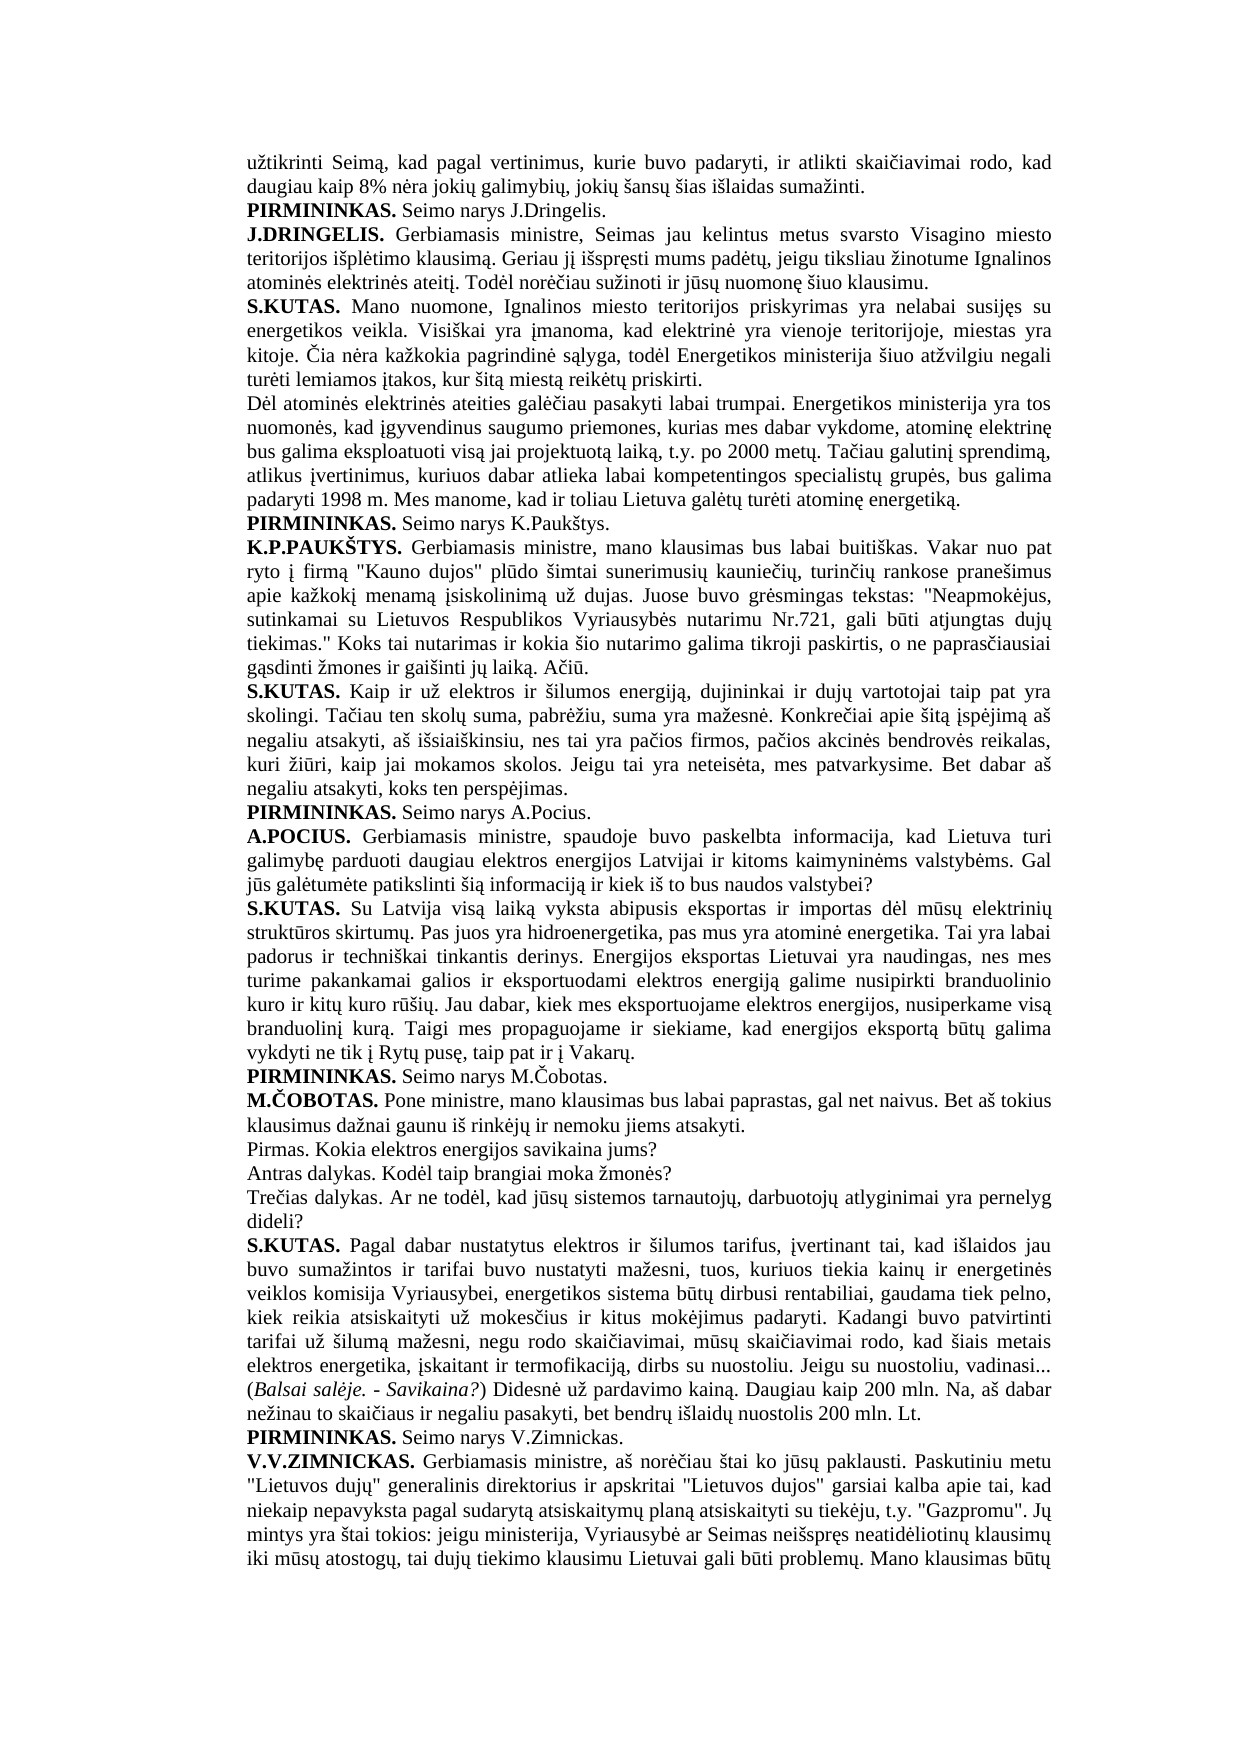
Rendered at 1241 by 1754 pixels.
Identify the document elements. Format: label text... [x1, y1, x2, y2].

text Trečias dalykas. Ar ne todėl, kad jūsų sistemos tarnautojų, darbuotojų atlyginimai yra pernelyg dideli? [247, 1185, 1053, 1233]
text Dėl atominės elektrinės ateities galėčiau pasakyti labai trumpai. Energetikos ministerija yra tos nuomonės, kad įgyvendinus saugumo priemones, kurias mes dabar vykdome, atominę elektrinę bus galima eksploatuoti visą jai projektuotą laiką, t.y. po 2000 metų. Tačiau galutinį sprendimą, atlikus įvertinimus, kuriuos dabar atlieka labai kompetentingos specialistų grupės, bus galima padaryti 1998 m. Mes manome, kad ir toliau Lietuva galėtų turėti atominę energetiką. [247, 391, 1053, 511]
text K.P.PAUKŠTYS. Gerbiamasis ministre, mano klausimas bus labai buitiškas. Vakar nuo pat ryto į firmą "Kauno dujos" plūdo šimtai sunerimusių kauniečių, turinčių rankose pranešimus apie kažkokį menamą įsiskolinimą už dujas. Juose buvo grėsmingas tekstas: "Neapmokėjus, sutinkamai su Lietuvos Respublikos Vyriausybės nutarimu Nr.721, gali būti atjungtas dujų tiekimas." Koks tai nutarimas ir kokia šio nutarimo galima tikroji paskirtis, o ne paprasčiausiai gąsdinti žmones ir gaišinti jų laiką. Ačiū. [247, 535, 1053, 679]
text PIRMININKAS. Seimo narys V.Zimnickas. [247, 1425, 1053, 1449]
text PIRMININKAS. Seimo narys A.Pocius. [247, 800, 1053, 824]
text Pirmas. Kokia elektros energijos savikaina jums? [247, 1137, 1053, 1161]
text PIRMININKAS. Seimo narys J.Dringelis. [247, 198, 1053, 222]
text S.KUTAS. Su Latvija visą laiką vyksta abipusis eksportas ir importas dėl mūsų elektrinių struktūros skirtumų. Pas juos yra hidroenergetika, pas mus yra atominė energetika. Tai yra labai padorus ir techniškai tinkantis derinys. Energijos eksportas Lietuvai yra naudingas, nes mes turime pakankamai galios ir eksportuodami elektros energiją galime nusipirkti branduolinio kuro ir kitų kuro rūšių. Jau dabar, kiek mes eksportuojame elektros energijos, nusiperkame visą branduolinį kurą. Taigi mes propaguojame ir siekiame, kad energijos eksportą būtų galima vykdyti ne tik į Rytų pusę, taip pat ir į Vakarų. [247, 896, 1053, 1064]
text Antras dalykas. Kodėl taip brangiai moka žmonės? [247, 1161, 1053, 1185]
text S.KUTAS. Kaip ir už elektros ir šilumos energiją, dujininkai ir dujų vartotojai taip pat yra skolingi. Tačiau ten skolų suma, pabrėžiu, suma yra mažesnė. Konkrečiai apie šitą įspėjimą aš negaliu atsakyti, aš išsiaiškinsiu, nes tai yra pačios firmos, pačios akcinės bendrovės reikalas, kuri žiūri, kaip jai mokamos skolos. Jeigu tai yra neteisėta, mes patvarkysime. Bet dabar aš negaliu atsakyti, koks ten perspėjimas. [247, 679, 1053, 800]
text PIRMININKAS. Seimo narys M.Čobotas. [247, 1064, 1053, 1088]
text V.V.ZIMNICKAS. Gerbiamasis ministre, aš norėčiau štai ko jūsų paklausti. Paskutiniu metu "Lietuvos dujų" generalinis direktorius ir apskritai "Lietuvos dujos" garsiai kalba apie tai, kad niekaip nepavyksta pagal sudarytą atsiskaitymų planą atsiskaityti su tiekėju, t.y. "Gazpromu". Jų mintys yra štai tokios: jeigu ministerija, Vyriausybė ar Seimas neišspręs neatidėliotinų klausimų iki mūsų atostogų, tai dujų tiekimo klausimu Lietuvai gali būti problemų. Mano klausimas būtų [247, 1449, 1053, 1570]
text S.KUTAS. Pagal dabar nustatytus elektros ir šilumos tarifus, įvertinant tai, kad išlaidos jau buvo sumažintos ir tarifai buvo nustatyti mažesni, tuos, kuriuos tiekia kainų ir energetinės veiklos komisija Vyriausybei, energetikos sistema būtų dirbusi rentabiliai, gaudama tiek pelno, kiek reikia atsiskaityti už mokesčius ir kitus mokėjimus padaryti. Kadangi buvo patvirtinti tarifai už šilumą mažesni, negu rodo skaičiavimai, mūsų skaičiavimai rodo, kad šiais metais elektros energetika, įskaitant ir termofikaciją, dirbs su nuostoliu. Jeigu su nuostoliu, vadinasi... (Balsai salėje. - Savikaina?) Didesnė už pardavimo kainą. Daugiau kaip 200 mln. Na, aš dabar nežinau to skaičiaus ir negaliu pasakyti, bet bendrų išlaidų nuostolis 200 mln. Lt. [247, 1233, 1053, 1425]
text PIRMININKAS. Seimo narys K.Paukštys. [247, 511, 1053, 535]
text M.ČOBOTAS. Pone ministre, mano klausimas bus labai paprastas, gal net naivus. Bet aš tokius klausimus dažnai gaunu iš rinkėjų ir nemoku jiems atsakyti. [247, 1088, 1053, 1137]
text S.KUTAS. Mano nuomone, Ignalinos miesto teritorijos priskyrimas yra nelabai susijęs su energetikos veikla. Visiškai yra įmanoma, kad elektrinė yra vienoje teritorijoje, miestas yra kitoje. Čia nėra kažkokia pagrindinė sąlyga, todėl Energetikos ministerija šiuo atžvilgiu negali turėti lemiamos įtakos, kur šitą miestą reikėtų priskirti. [247, 294, 1053, 391]
text užtikrinti Seimą, kad pagal vertinimus, kurie buvo padaryti, ir atlikti skaičiavimai rodo, kad daugiau kaip 8% nėra jokių galimybių, jokių šansų šias išlaidas sumažinti. [247, 150, 1053, 198]
text J.DRINGELIS. Gerbiamasis ministre, Seimas jau kelintus metus svarsto Visagino miesto teritorijos išplėtimo klausimą. Geriau jį išspręsti mums padėtų, jeigu tiksliau žinotume Ignalinos atominės elektrinės ateitį. Todėl norėčiau sužinoti ir jūsų nuomonę šiuo klausimu. [247, 222, 1053, 294]
text A.POCIUS. Gerbiamasis ministre, spaudoje buvo paskelbta informacija, kad Lietuva turi galimybę parduoti daugiau elektros energijos Latvijai ir kitoms kaimyninėms valstybėms. Gal jūs galėtumėte patikslinti šią informaciją ir kiek iš to bus naudos valstybei? [247, 824, 1053, 896]
